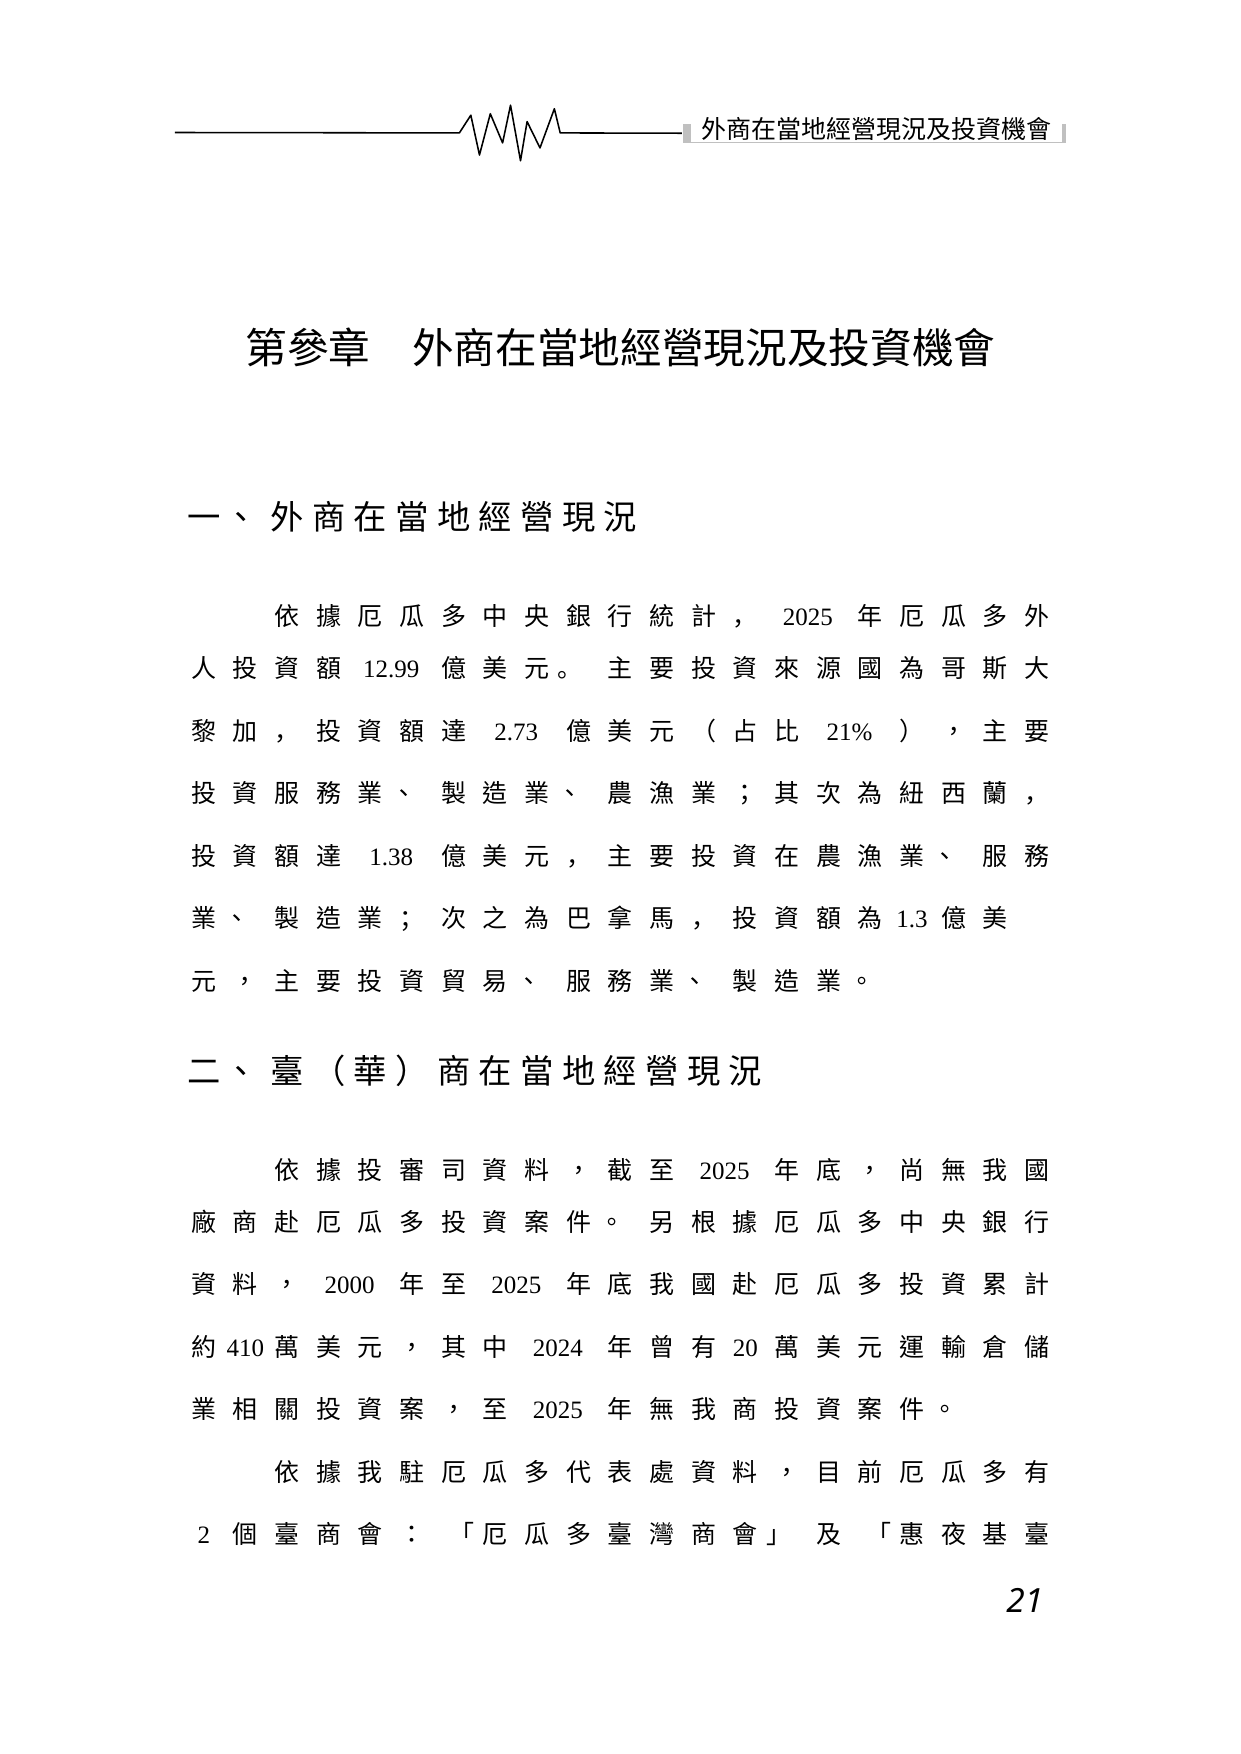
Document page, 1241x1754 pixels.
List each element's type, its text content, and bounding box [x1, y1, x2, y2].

text 二、臺（華）商在當地經營現況 [183, 1027, 1058, 1089]
text 依據投審司資料，截至2025年底，尚無我國廠商赴厄瓜多投資案件。另根據厄瓜多中央銀行資料，2000年至2025年底我國赴厄瓜多投資累計約410萬美元，其中2024年曾有20萬美元運輸倉儲業相關投資案，至2025年無我商投資案件。 [183, 1116, 1058, 1429]
text 一、外商在當地經營現況 [183, 473, 1058, 536]
text 第參章 外商在當地經營現況及投資機會 [183, 304, 1058, 366]
text 依據我駐厄瓜多代表處資料，目前厄瓜多有2個臺商會：「厄瓜多臺灣商會」及「惠夜基臺 [183, 1429, 1058, 1554]
text 依據厄瓜多中央銀行統計，2025年厄瓜多外人投資額12.99億美元。主要投資來源國為哥斯大黎加，投資額達2.73億美元（占比21%），主要投資服務業、製造業、農漁業；其次為紐西蘭，投資額達1.38億美元，主要投資在農漁業、服務業、製造業；次之為巴拿馬，投資額為1.3億美元，主要投資貿易、服務業、製造業。 [183, 563, 1058, 1000]
